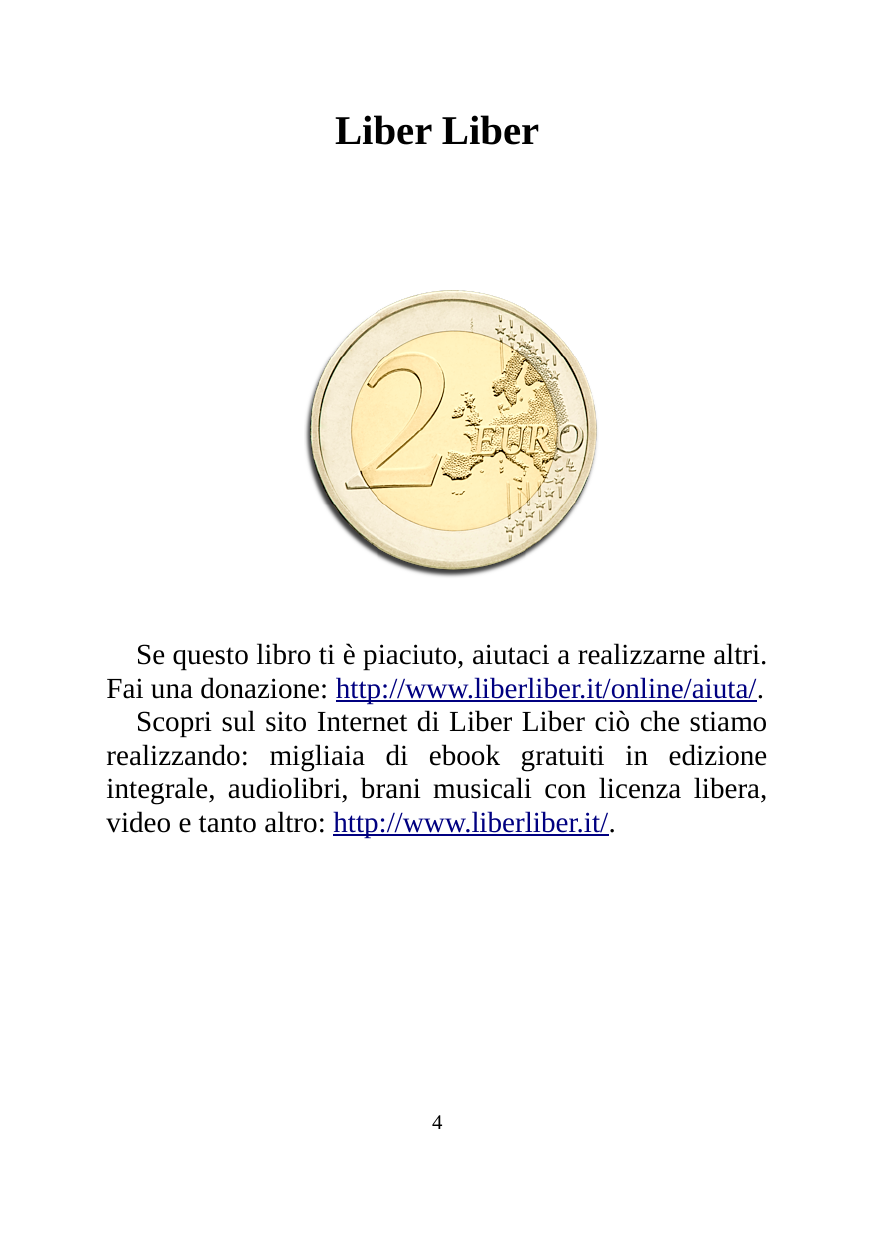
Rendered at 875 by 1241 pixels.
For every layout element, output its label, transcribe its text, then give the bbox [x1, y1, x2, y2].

text Scopri sul sito Internet di Liber Liber ciò che stiamo realizzando: migliaia di ebook gratuiti in edizione integrale, audiolibri, brani musicali con licenza libera, video e tanto altro: http://www.liberliber.it/. [106, 704, 768, 839]
text Se questo libro ti è piaciuto, aiutaci a realizzarne altri. Fai una donazione: http://www.liberliber.it/online/aiuta/. [106, 637, 768, 704]
picture [304, 283, 600, 579]
subtitle Liber Liber [106, 106, 768, 153]
